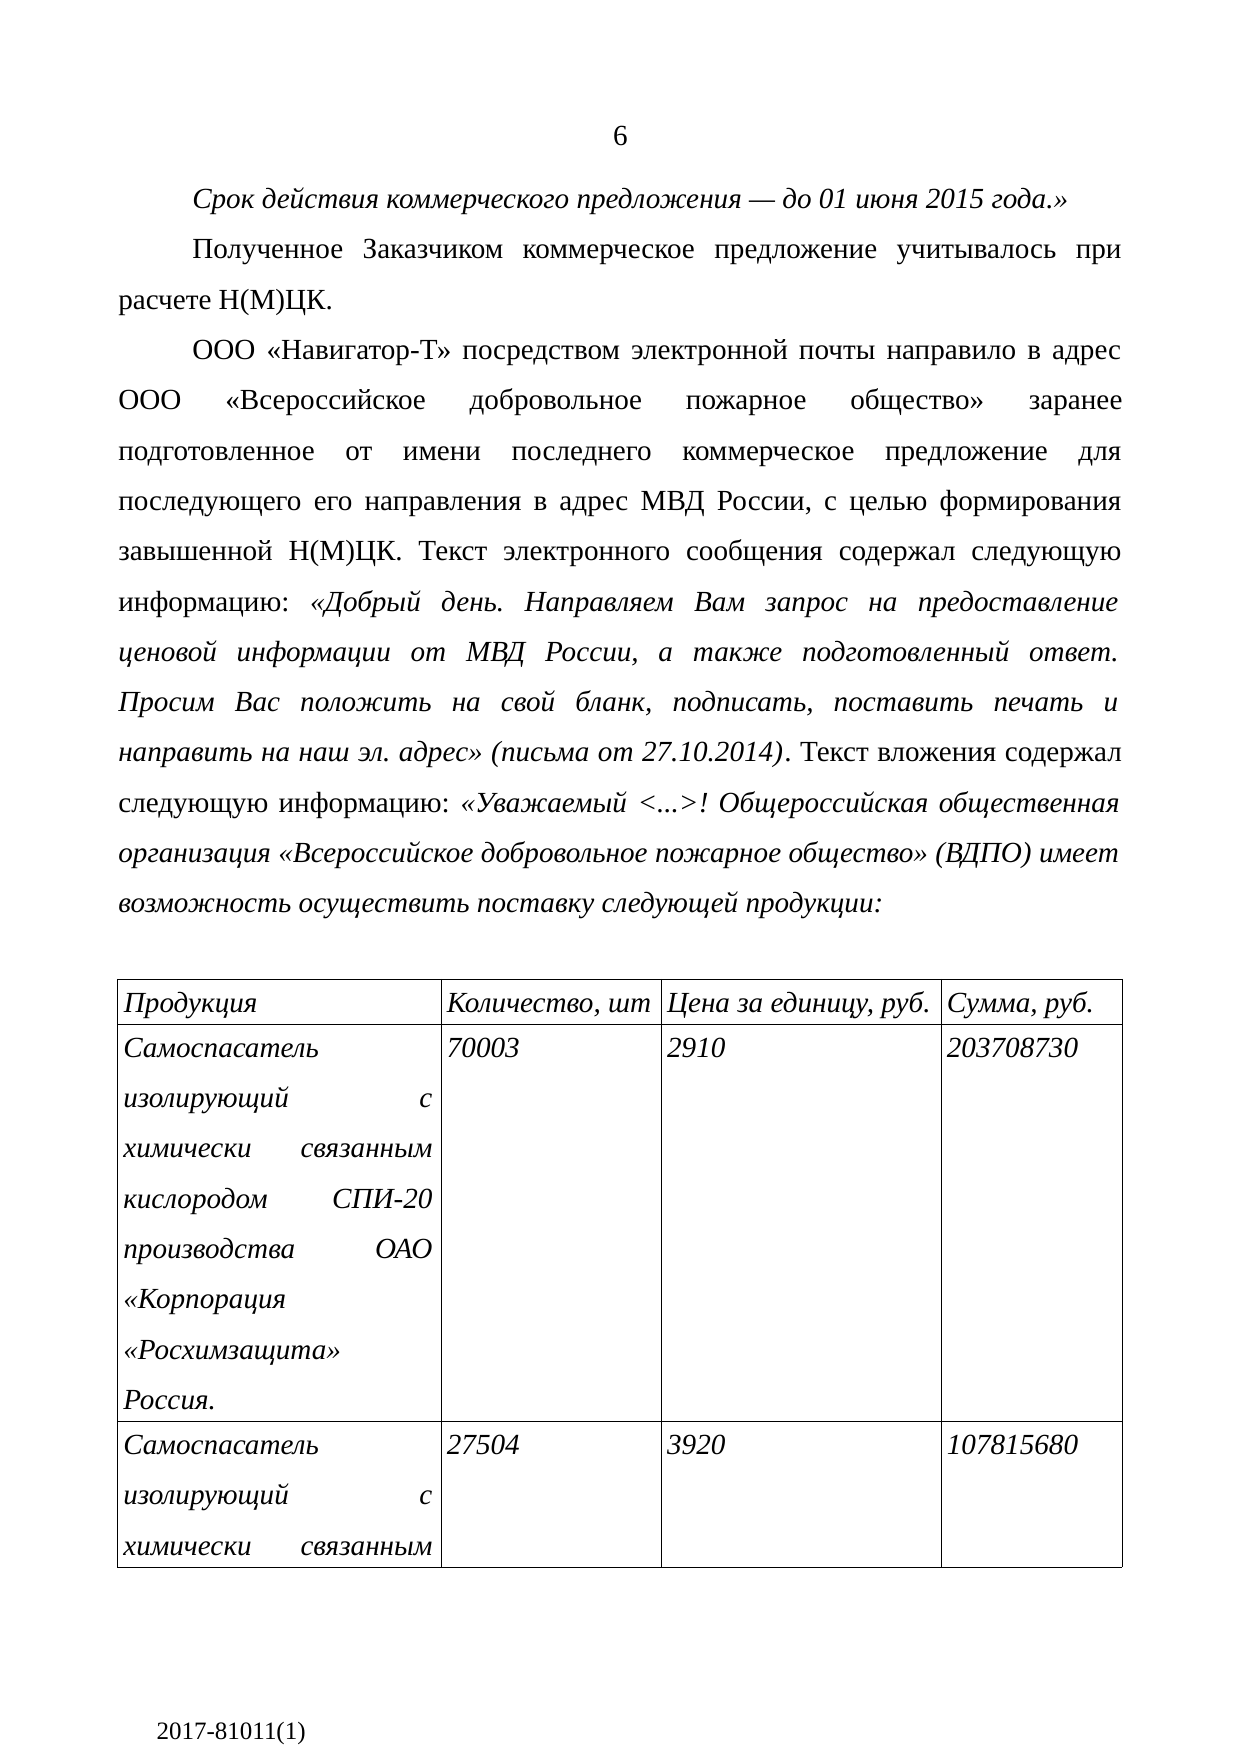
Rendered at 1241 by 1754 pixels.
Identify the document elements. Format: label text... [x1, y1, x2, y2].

table_cell 203708730 [942, 1025, 1122, 1421]
text ООО «Навигатор-Т» посредством электронной почты направило в адрес ООО «Всероссийское добровольное пожарное общество» заранее подготовленное от имени последнего коммерческое предложение для последующего его направления в адрес МВД России, с целью формирования завышенной Н(М)ЦК. Текст электронного сообщения содержал следующую информацию: «Добрый день. Направляем Вам запрос на предоставление ценовой информации от МВД России, а также подготовленный ответ. Просим Вас положить на свой бланк, подписать, поставить печать и направить на наш эл. адрес» (письма от 27.10.2014). Текст вложения содержал следующую информацию: «Уважаемый <...>! Общероссийская общественная организация «Всероссийское добровольное пожарное общество» (ВДПО) имеет возможность осуществить поставку следующей продукции: [118, 332, 1122, 919]
table_cell 107815680 [942, 1422, 1122, 1567]
table_cell 27504 [442, 1422, 661, 1567]
table_cell 3920 [662, 1422, 941, 1567]
table_cell 2910 [662, 1025, 941, 1421]
table_cell 70003 [442, 1025, 661, 1421]
text Полученное Заказчиком коммерческое предложение учитывалось при расчете Н(М)ЦК. [118, 231, 1122, 315]
table_header Продукция [118, 980, 441, 1024]
table_header Цена за единицу, руб. [662, 980, 941, 1024]
table_header Количество, шт [442, 980, 661, 1024]
table_cell Самоспасатель изолирующий с химически связанным кислородом СПИ-20 производства ОАО «Корпорация «Росхимзащита» Россия. [118, 1025, 441, 1421]
text Срок действия коммерческого предложения — до 01 июня 2015 года.» [118, 181, 1122, 215]
table_header Сумма, руб. [942, 980, 1122, 1024]
table_cell Самоспасатель изолирующий с химически связанным [118, 1422, 441, 1567]
